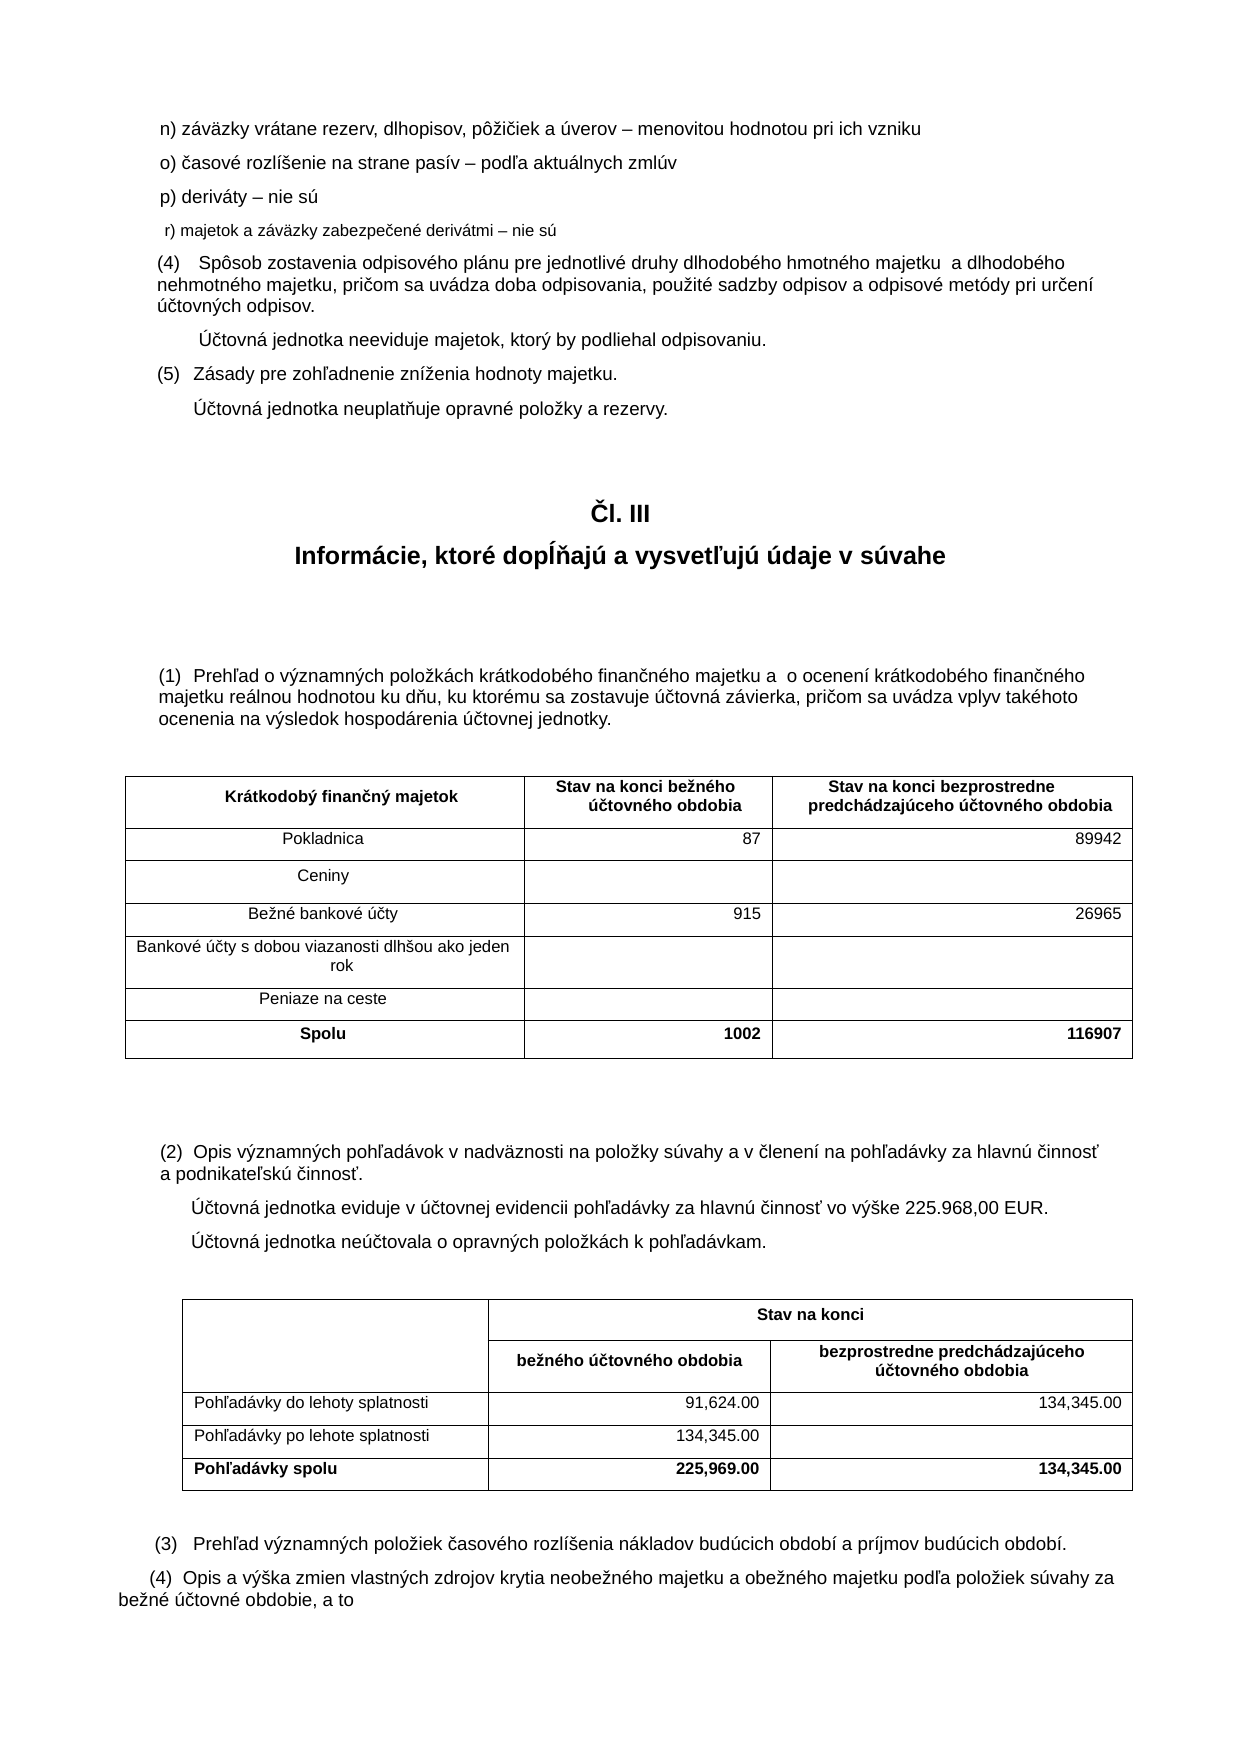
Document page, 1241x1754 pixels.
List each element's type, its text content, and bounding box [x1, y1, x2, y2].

text Účtovná jednotka neeviduje majetok, ktorý by podliehal odpisovaniu. [157, 329, 1122, 351]
text Účtovná jednotka eviduje v účtovnej evidencii pohľadávky za hlavnú činnosť vo výške 225.968,00 EUR. [118, 1197, 1122, 1218]
table_cell Bežné bankové účty [126, 904, 524, 936]
table_cell 1002 [525, 1021, 772, 1058]
table_cell Pohľadávky do lehoty splatnosti [183, 1393, 488, 1425]
table_cell 26965 [773, 904, 1132, 936]
text Účtovná jednotka neúčtovala o opravných položkách k pohľadávkam. [118, 1231, 1122, 1252]
table_cell Pohľadávky spolu [183, 1459, 488, 1490]
list Spôsob zostavenia odpisového plánu pre jednotlivé druhy dlhodobého hmotného majetku a dlhodobého nehmotného majetku, pričom sa uvádza doba odpisovania, použité sadzby odpisov a odpisové metódy pri určení účtovných odpisov. [157, 252, 1122, 317]
table_header [183, 1300, 488, 1392]
list Opis významných pohľadávok v nadväznosti na položky súvahy a v členení na pohľadávky za hlavnú činnosť a podnikateľskú činnosť. [160, 1141, 1122, 1184]
list Prehľad o významných položkách krátkodobého finančného majetku a o ocenení krátkodobého finančného majetku reálnou hodnotou ku dňu, ku ktorému sa zostavuje účtovná závierka, pričom sa uvádza vplyv takéhoto ocenenia na výsledok hospodárenia účtovnej jednotky. [158, 664, 1122, 729]
list Zásady pre zohľadnenie zníženia hodnoty majetku. [157, 363, 1122, 385]
table_header Stav na konci bezprostredne predchádzajúceho účtovného obdobia [773, 777, 1132, 828]
table_cell Peniaze na ceste [126, 989, 524, 1020]
table_cell 225 969,00 [489, 1459, 770, 1490]
table_cell 87 [525, 829, 772, 860]
table_cell 116907 [773, 1021, 1132, 1058]
text Účtovná jednotka neuplatňuje opravné položky a rezervy. [157, 397, 1122, 419]
table_cell Pokladnica [126, 829, 524, 860]
table_cell [525, 861, 772, 903]
table_cell 915 [525, 904, 772, 936]
table_cell bezprostredne predchádzajúceho účtovného obdobia [771, 1341, 1132, 1392]
text n) záväzky vrátane rezerv, dlhopisov, pôžičiek a úverov – menovitou hodnotou pri ich vzniku [118, 118, 1122, 140]
text o) časové rozlíšenie na strane pasív – podľa aktuálnych zmlúv [118, 152, 1122, 174]
table_cell 91 624,00 [489, 1393, 770, 1425]
text Čl. III [118, 499, 1122, 528]
text Informácie, ktoré dopĺňajú a vysvetľujú údaje v súvahe [118, 541, 1122, 569]
table_cell [773, 989, 1132, 1020]
text r) majetok a záväzky zabezpečené derivátmi – nie sú [118, 220, 1122, 239]
table_cell [773, 861, 1132, 903]
table_cell 134 345,00 [489, 1426, 770, 1458]
table_header Stav na konci [489, 1300, 1132, 1340]
table_cell 89942 [773, 829, 1132, 860]
text (3) Prehľad významných položiek časového rozlíšenia nákladov budúcich období a príjmov budúcich období. [118, 1533, 1122, 1554]
table_cell [773, 937, 1132, 988]
table_cell Ceniny [126, 861, 524, 903]
table_cell [771, 1426, 1132, 1458]
table_cell [525, 937, 772, 988]
text p) deriváty – nie sú [118, 186, 1122, 208]
table_cell Spolu [126, 1021, 524, 1058]
table_cell 134 345,00 [771, 1459, 1132, 1490]
table_cell [525, 989, 772, 1020]
text (4) Opis a výška zmien vlastných zdrojov krytia neobežného majetku a obežného majetku podľa položiek súvahy za bežné účtovné obdobie, a to [118, 1567, 1122, 1610]
table_cell Bankové účty s dobou viazanosti dlhšou ako jeden rok [126, 937, 524, 988]
table_cell Pohľadávky po lehote splatnosti [183, 1426, 488, 1458]
table_cell 134 345,00 [771, 1393, 1132, 1425]
table_header Stav na konci bežného účtovného obdobia [525, 777, 772, 828]
table_cell bežného účtovného obdobia [489, 1341, 770, 1392]
table_header Krátkodobý finančný majetok [126, 777, 524, 828]
